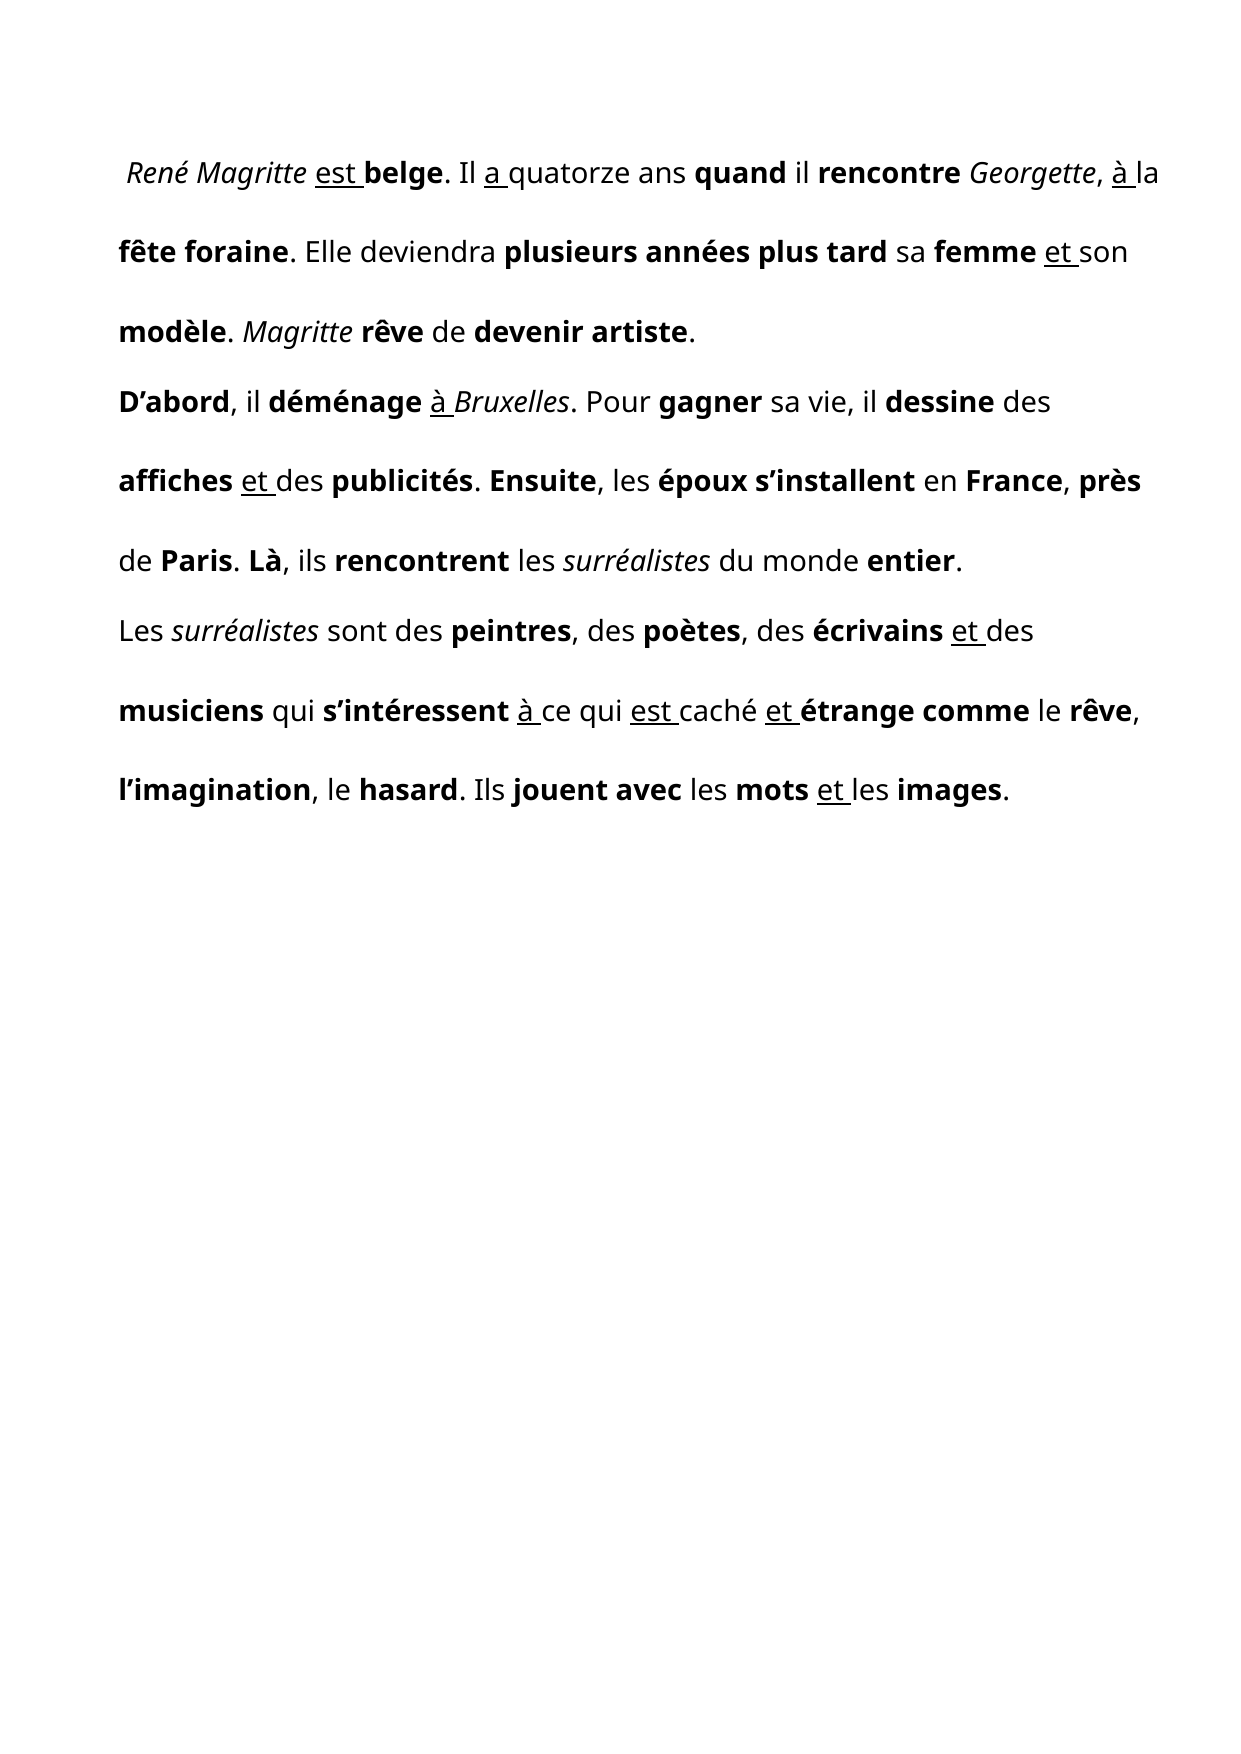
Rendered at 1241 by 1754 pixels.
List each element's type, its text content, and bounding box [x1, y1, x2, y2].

table_cell 100 mots [1182, 611, 1204, 840]
table_cell Les surréalistes sont des peintres, des poètes, des écrivains et des musiciens qui s’intéressent à ce qui est caché et étrange comme le rêve, l’imagination, le hasard. Ils jouent avec les mots et les images. [107, 611, 1182, 840]
table_header 32 mots [1182, 152, 1204, 381]
table_cell D’abord, il déménage à Bruxelles. Pour gagner sa vie, il dessine des affiches et des publicités. Ensuite, les époux s’installent en France, près de Paris. Là, ils rencontrent les surréalistes du monde entier. [107, 381, 1182, 611]
table_header René Magritte est belge. Il a quatorze ans quand il rencontre Georgette, à la fête foraine. Elle deviendra plusieurs années plus tard sa femme et son modèle. Magritte rêve de devenir artiste. [107, 152, 1182, 381]
table_cell 66 mots [1182, 381, 1204, 611]
